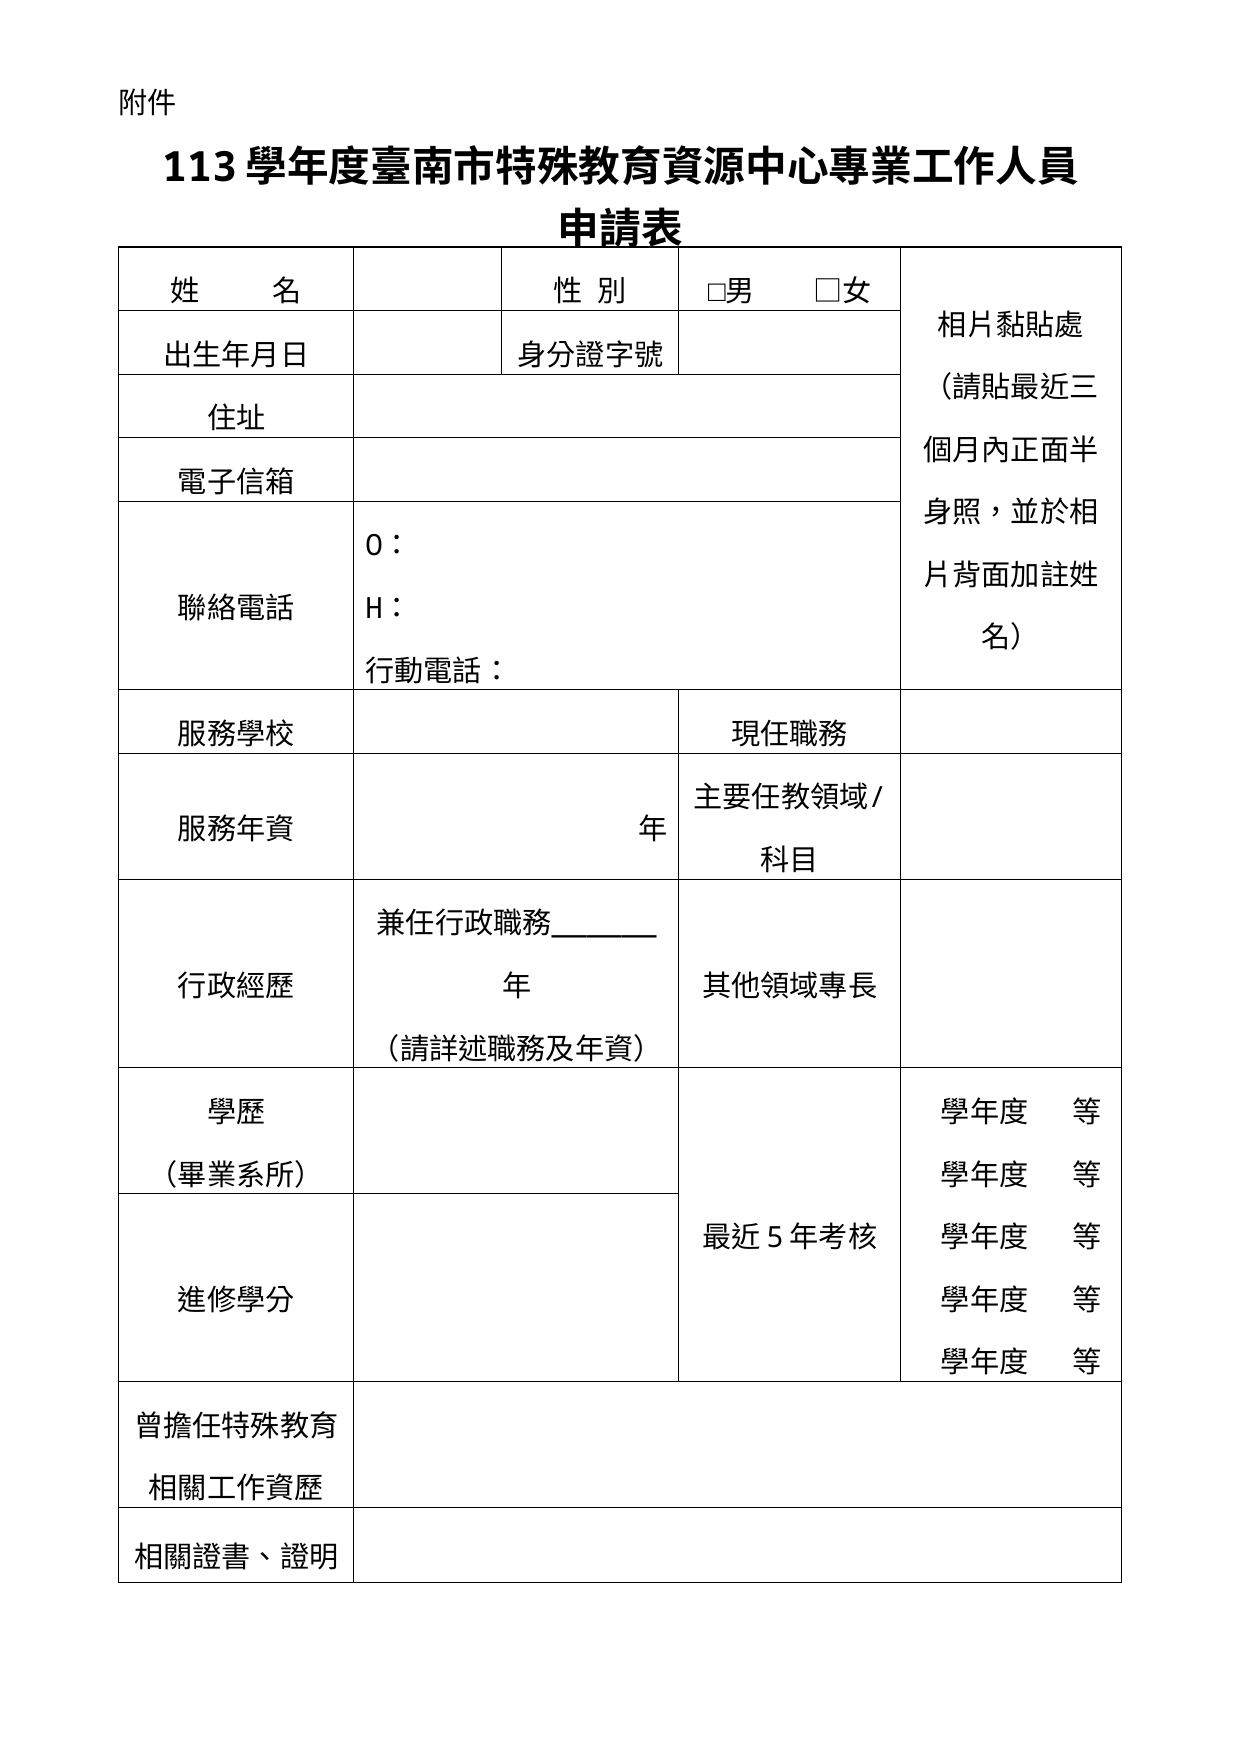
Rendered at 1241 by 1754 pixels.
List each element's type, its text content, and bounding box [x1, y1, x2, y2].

table_header 姓 名 [119, 248, 353, 310]
table_cell 曾擔任特殊教育相關工作資歷 [119, 1382, 353, 1507]
table_cell 主要任教領域/科目 [679, 754, 900, 879]
table_cell 學年度 等 學年度 等 學年度 等 學年度 等 學年度 等 [901, 1068, 1121, 1381]
table_cell 電子信箱 [119, 438, 353, 501]
table_cell 身分證字號 [502, 311, 678, 373]
table_header 相片黏貼處 （請貼最近三個月內正面半身照，並於相片背面加註姓名） [901, 248, 1121, 689]
table_cell [354, 311, 501, 373]
table_header [354, 248, 501, 310]
table_cell 其他領域專長 [679, 880, 900, 1067]
table_cell [354, 690, 678, 753]
table_cell 服務年資 [119, 754, 353, 879]
table_cell 年 [354, 754, 678, 879]
table_cell 兼任行政職務______年 （請詳述職務及年資） [354, 880, 678, 1067]
table_cell [354, 1068, 678, 1193]
table_cell 住址 [119, 375, 353, 437]
table_cell [354, 375, 900, 437]
table_cell 相關證書、證明 [119, 1508, 353, 1582]
table_cell 服務學校 [119, 690, 353, 753]
table_cell 聯絡電話 [119, 502, 353, 689]
table_cell [354, 1508, 1121, 1582]
text 113學年度臺南市特殊教育資源中心專業工作人員 [118, 121, 1122, 184]
table_cell [901, 880, 1121, 1067]
table_cell [679, 311, 900, 373]
table_cell [901, 690, 1121, 753]
table_cell [901, 754, 1121, 879]
text 申請表 [118, 184, 1122, 246]
table_header □男 □女 [679, 248, 900, 310]
table_cell [354, 1382, 1121, 1507]
table_cell 現任職務 [679, 690, 900, 753]
table_cell 行政經歷 [119, 880, 353, 1067]
table_cell 最近5年考核 [679, 1068, 900, 1381]
table_cell O： H： 行動電話： [354, 502, 900, 689]
table_header 性 別 [502, 248, 678, 310]
table_cell 學歷 （畢業系所） [119, 1068, 353, 1193]
table_cell 進修學分 [119, 1194, 353, 1381]
text 附件 [118, 59, 1122, 121]
table_cell [354, 438, 900, 501]
table_cell 出生年月日 [119, 311, 353, 373]
table_cell [354, 1194, 678, 1381]
